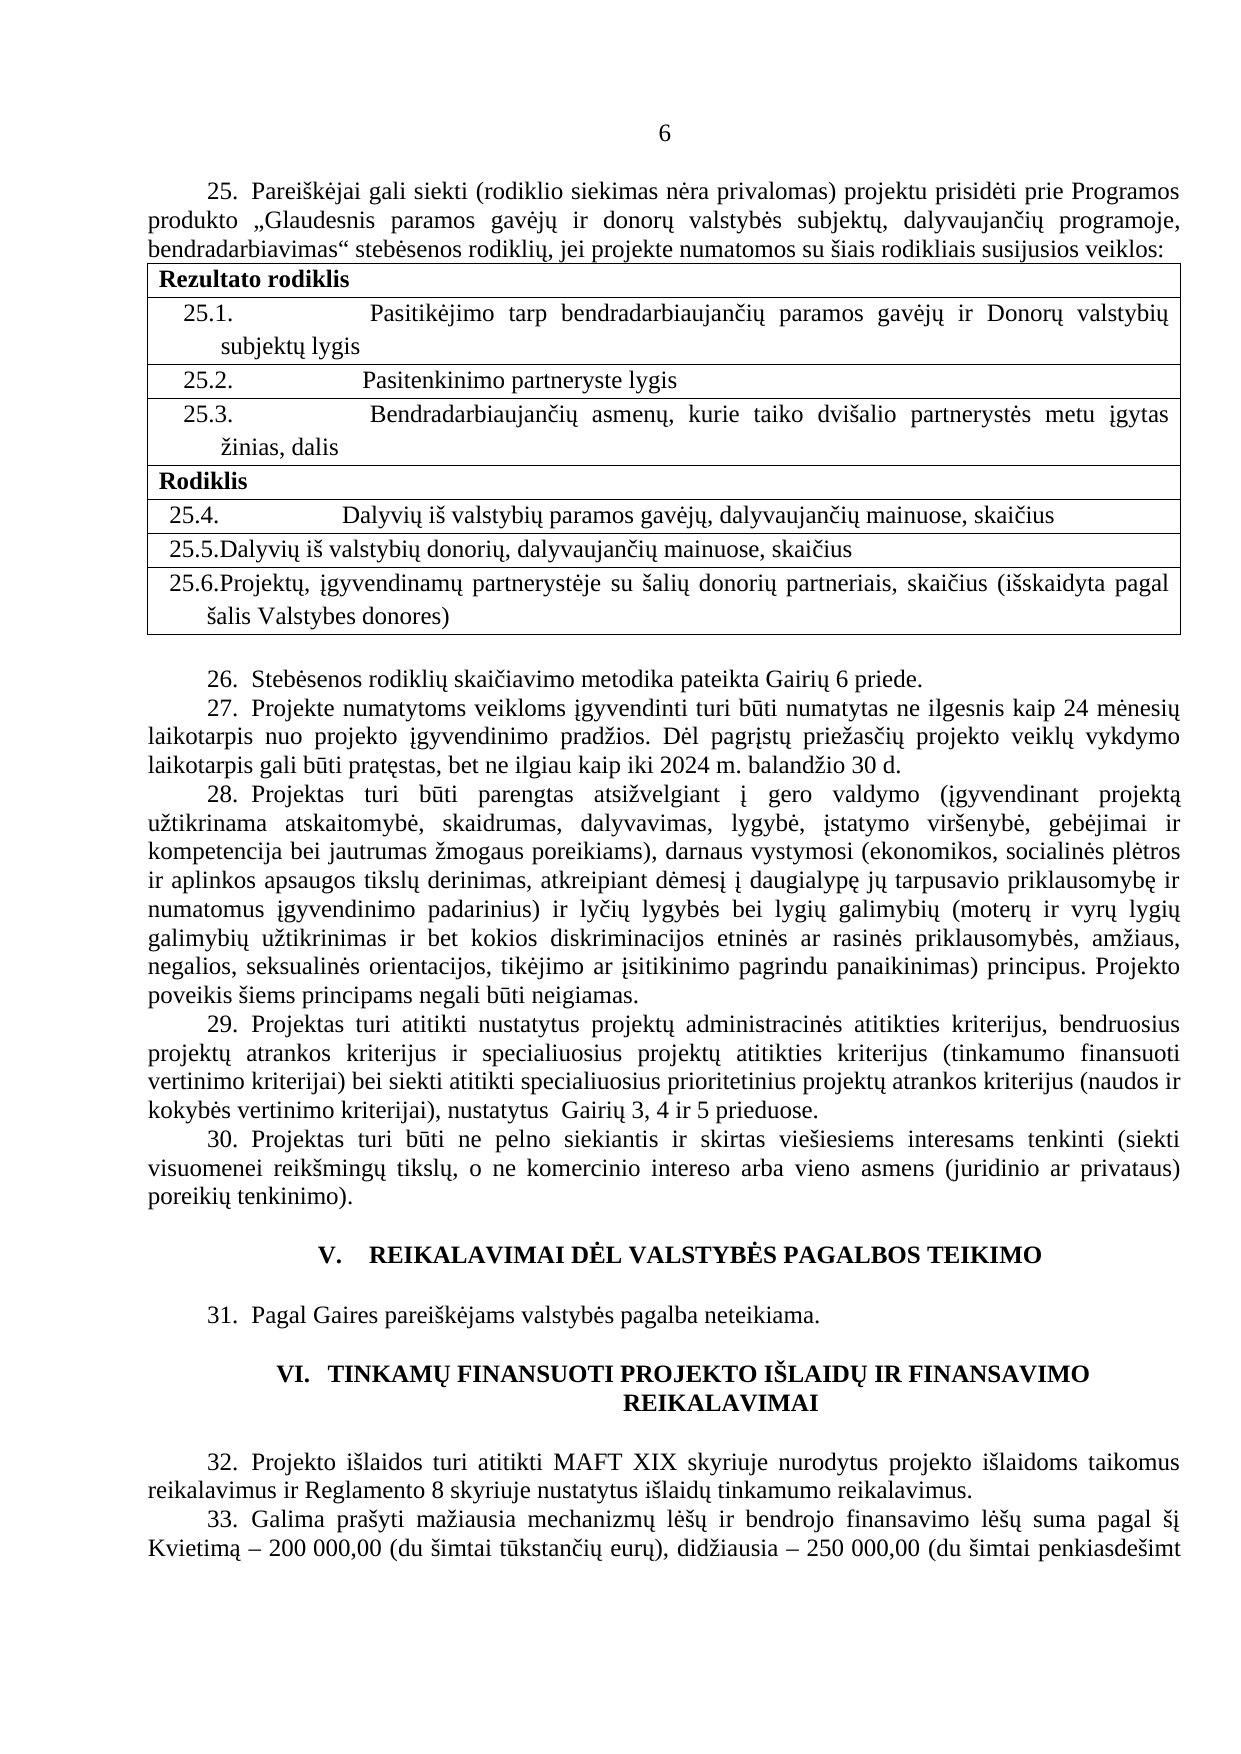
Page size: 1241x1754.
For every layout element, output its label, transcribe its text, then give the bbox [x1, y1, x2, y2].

table_cell 25.5. Dalyvių iš valstybių donorių, dalyvaujančių mainuose, skaičius [148, 534, 1180, 567]
table_header Rezultato rodiklis [148, 264, 1180, 297]
text 32. Projekto išlaidos turi atitikti MAFT XIX skyriuje nurodytus projekto išlaidoms taikomus reikalavimus ir Reglamento 8 skyriuje nustatytus išlaidų tinkamumo reikalavimus. [148, 1447, 1181, 1504]
text 31. Pagal Gaires pareiškėjams valstybės pagalba neteikiama. [148, 1300, 1181, 1328]
table_cell 25.2. Pasitenkinimo partneryste lygis [148, 365, 1180, 398]
table_cell 25.4. Dalyvių iš valstybių paramos gavėjų, dalyvaujančių mainuose, skaičius [148, 500, 1180, 533]
table_cell 25.1. Pasitikėjimo tarp bendradarbiaujančių paramos gavėjų ir Donorų valstybių subjektų lygis [148, 298, 1180, 364]
text 25. Pareiškėjai gali siekti (rodiklio siekimas nėra privalomas) projektu prisidėti prie Programos produkto „Glaudesnis paramos gavėjų ir donorų valstybės subjektų, dalyvaujančių programoje, bendradarbiavimas“ stebėsenos rodiklių, jei projekte numatomos su šiais rodikliais susijusios veiklos: [148, 176, 1181, 263]
text 26. Stebėsenos rodiklių skaičiavimo metodika pateikta Gairių 6 priede. [148, 664, 1181, 693]
text 28. Projektas turi būti parengtas atsižvelgiant į gero valdymo (įgyvendinant projektą užtikrinama atskaitomybė, skaidrumas, dalyvavimas, lygybė, įstatymo viršenybė, gebėjimai ir kompetencija bei jautrumas žmogaus poreikiams), darnaus vystymosi (ekonomikos, socialinės plėtros ir aplinkos apsaugos tikslų derinimas, atkreipiant dėmesį į daugialypę jų tarpusavio priklausomybę ir numatomus įgyvendinimo padarinius) ir lyčių lygybės bei lygių galimybių (moterų ir vyrų lygių galimybių užtikrinimas ir bet kokios diskriminacijos etninės ar rasinės priklausomybės, amžiaus, negalios, seksualinės orientacijos, tikėjimo ar įsitikinimo pagrindu panaikinimas) principus. Projekto poveikis šiems principams negali būti neigiamas. [148, 779, 1181, 1009]
table_cell 25.3. Bendradarbiaujančių asmenų, kurie taiko dvišalio partnerystės metu įgytas žinias, dalis [148, 399, 1180, 465]
table_cell 25.6. Projektų, įgyvendinamų partnerystėje su šalių donorių partneriais, skaičius (išskaidyta pagal šalis Valstybes donores) [148, 568, 1180, 634]
text VI. TINKAMŲ FINANSUOTI PROJEKTO IŠLAIDŲ IR FINANSAVIMO REIKALAVIMAI [185, 1359, 1181, 1416]
text 30. Projektas turi būti ne pelno siekiantis ir skirtas viešiesiems interesams tenkinti (siekti visuomenei reikšmingų tikslų, o ne komercinio intereso arba vieno asmens (juridinio ar privataus) poreikių tenkinimo). [148, 1124, 1181, 1210]
text 29. Projektas turi atitikti nustatytus projektų administracinės atitikties kriterijus, bendruosius projektų atrankos kriterijus ir specialiuosius projektų atitikties kriterijus (tinkamumo finansuoti vertinimo kriterijai) bei siekti atitikti specialiuosius prioritetinius projektų atrankos kriterijus (naudos ir kokybės vertinimo kriterijai), nustatytus Gairių 3, 4 ir 5 prieduose. [148, 1009, 1181, 1124]
text 27. Projekte numatytoms veikloms įgyvendinti turi būti numatytas ne ilgesnis kaip 24 mėnesių laikotarpis nuo projekto įgyvendinimo pradžios. Dėl pagrįstų priežasčių projekto veiklų vykdymo laikotarpis gali būti pratęstas, bet ne ilgiau kaip iki 2024 m. balandžio 30 d. [148, 693, 1181, 779]
text 33. Galima prašyti mažiausia mechanizmų lėšų ir bendrojo finansavimo lėšų suma pagal šį Kvietimą – 200 000,00 (du šimtai tūkstančių eurų), didžiausia – 250 000,00 (du šimtai penkiasdešimt [148, 1504, 1181, 1562]
table_cell Rodiklis [148, 466, 1180, 499]
text V. REIKALAVIMAI DĖL VALSTYBĖS PAGALBOS TEIKIMO [185, 1241, 1181, 1269]
